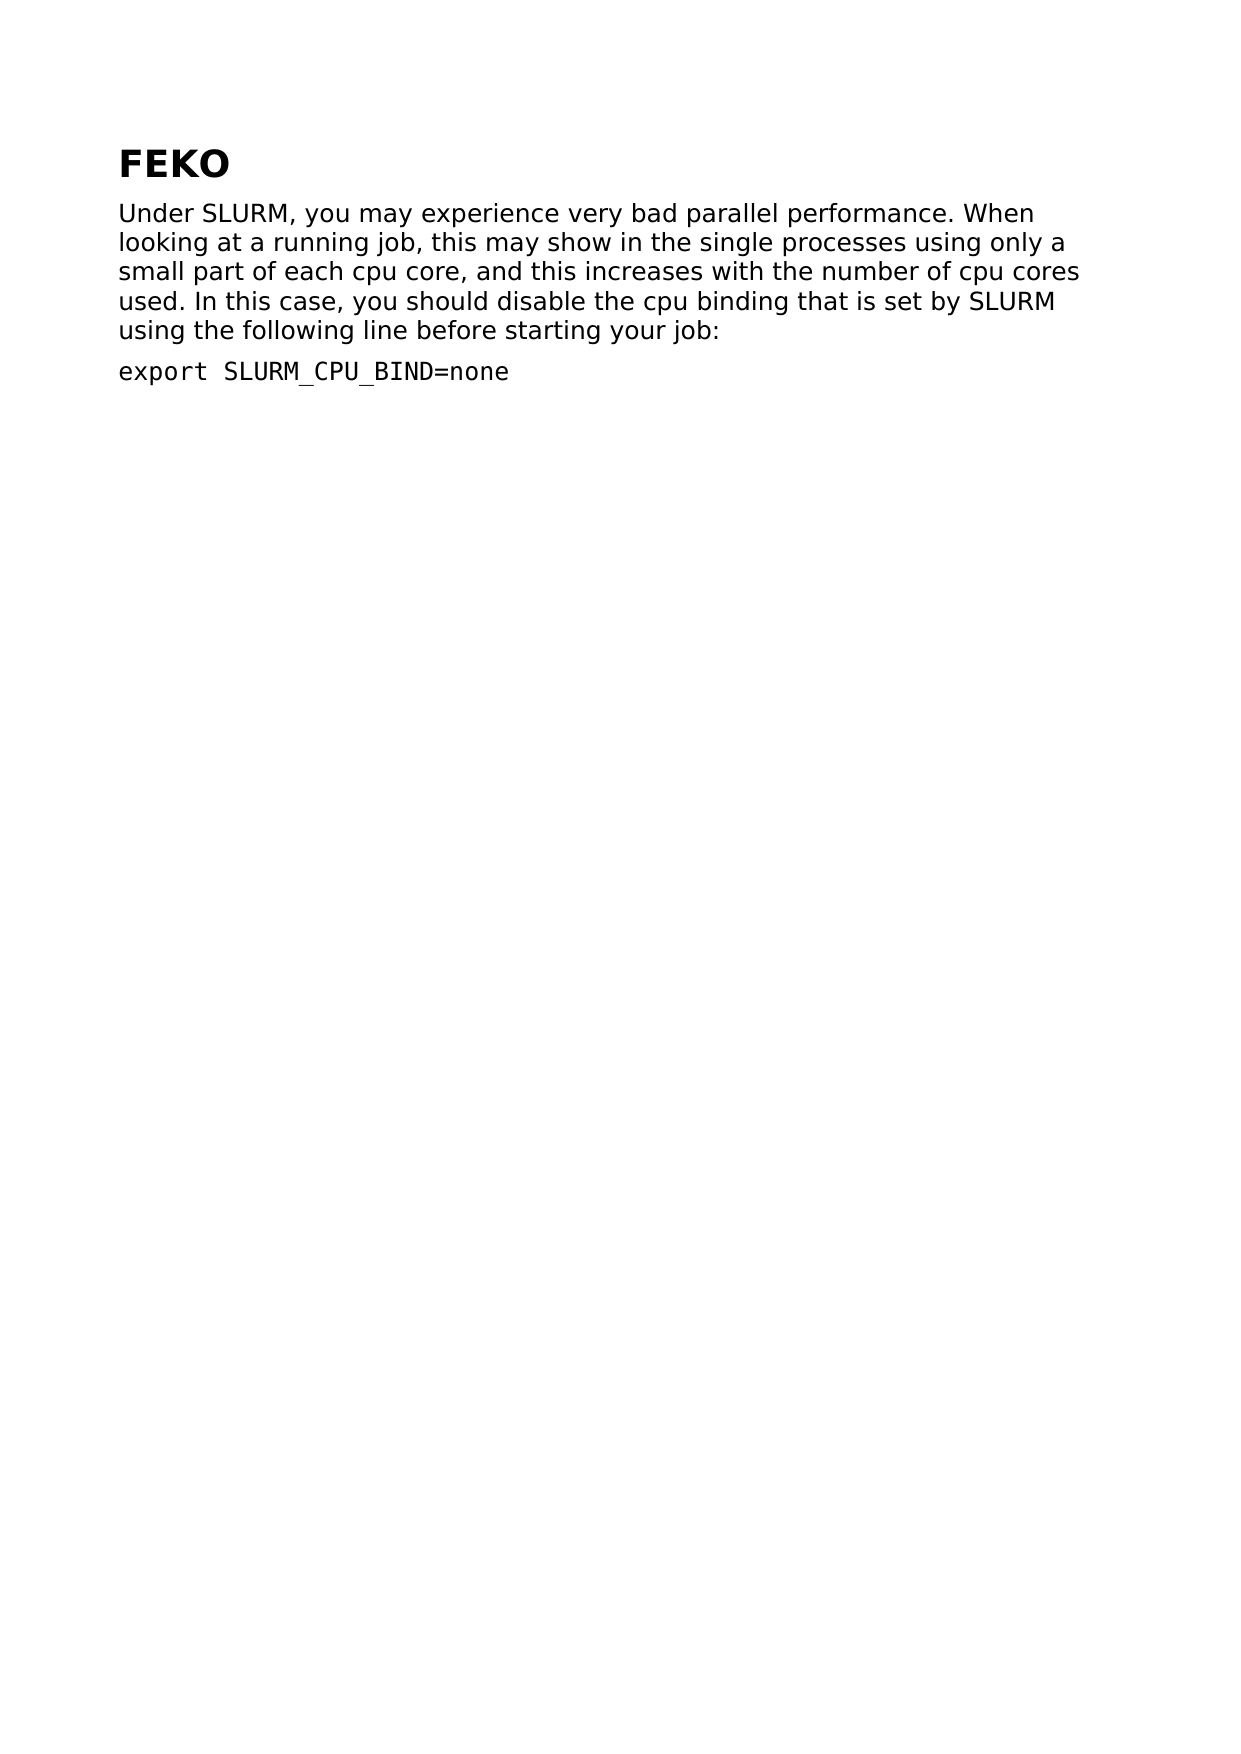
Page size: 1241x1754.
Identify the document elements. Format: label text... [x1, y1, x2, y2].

subtitle FEKO [118, 143, 1122, 187]
text Under SLURM, you may experience very bad parallel performance. When looking at a running job, this may show in the single processes using only a small part of each cpu core, and this increases with the number of cpu cores used. In this case, you should disable the cpu binding that is set by SLURM using the following line before starting your job: [118, 199, 1122, 345]
text export SLURM_CPU_BIND=none [118, 358, 1122, 387]
